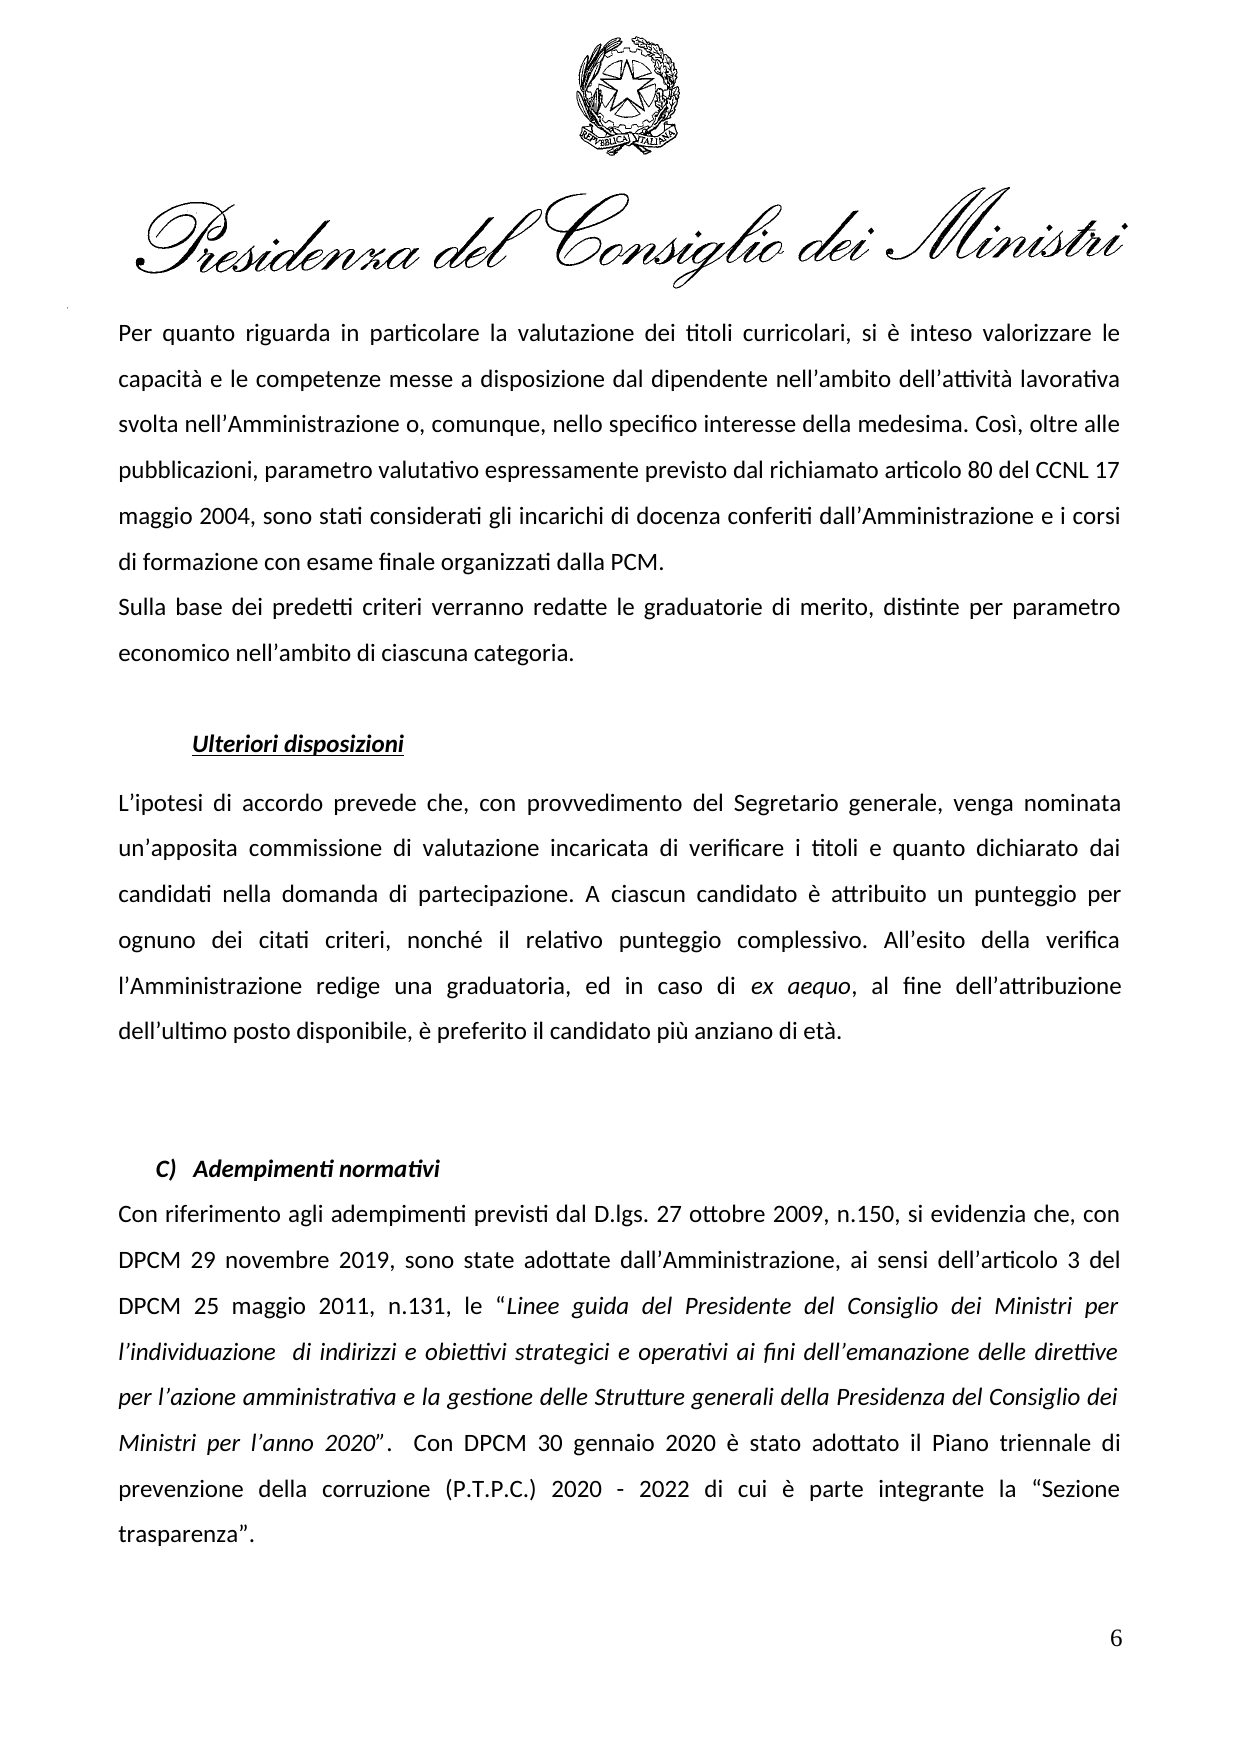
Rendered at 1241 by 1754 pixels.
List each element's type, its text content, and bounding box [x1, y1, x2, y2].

list Adempimenti normativi [156, 1153, 1122, 1183]
text Con riferimento agli adempimenti previsti dal D.lgs. 27 ottobre 2009, n.150, si evidenzia che, con DPCM 29 novembre 2019, sono state adottate dall’Amministrazione, ai sensi dell’articolo 3 del DPCM 25 maggio 2011, n.131, le “Linee guida del Presidente del Consiglio dei Ministri per l’individuazione di indirizzi e obiettivi strategici e operativi ai fini dell’emanazione delle direttive per l’azione amministrativa e la gestione delle Strutture generali della Presidenza del Consiglio dei Ministri per l’anno 2020”. Con DPCM 30 gennaio 2020 è stato adottato il Piano triennale di prevenzione della corruzione (P.T.P.C.) 2020 - 2022 di cui è parte integrante la “Sezione trasparenza”. [118, 1198, 1122, 1549]
text Sulla base dei predetti criteri verranno redatte le graduatorie di merito, distinte per parametro economico nell’ambito di ciascuna categoria. [118, 591, 1122, 668]
text Ulteriori disposizioni [118, 729, 1122, 759]
text L’ipotesi di accordo prevede che, con provvedimento del Segretario generale, venga nominata un’apposita commissione di valutazione incaricata di verificare i titoli e quanto dichiarato dai candidati nella domanda di partecipazione. A ciascun candidato è attribuito un punteggio per ognuno dei citati criteri, nonché il relativo punteggio complessivo. All’esito della verifica l’Amministrazione redige una graduatoria, ed in caso di ex aequo, al fine dell’attribuzione dell’ultimo posto disponibile, è preferito il candidato più anziano di età. [118, 787, 1122, 1046]
text Per quanto riguarda in particolare la valutazione dei titoli curricolari, si è inteso valorizzare le capacità e le competenze messe a disposizione dal dipendente nell’ambito dell’attività lavorativa svolta nell’Amministrazione o, comunque, nello specifico interesse della medesima. Così, oltre alle pubblicazioni, parametro valutativo espressamente previsto dal richiamato articolo 80 del CCNL 17 maggio 2004, sono stati considerati gli incarichi di docenza conferiti dall’Amministrazione e i corsi di formazione con esame finale organizzati dalla PCM. [118, 317, 1122, 576]
